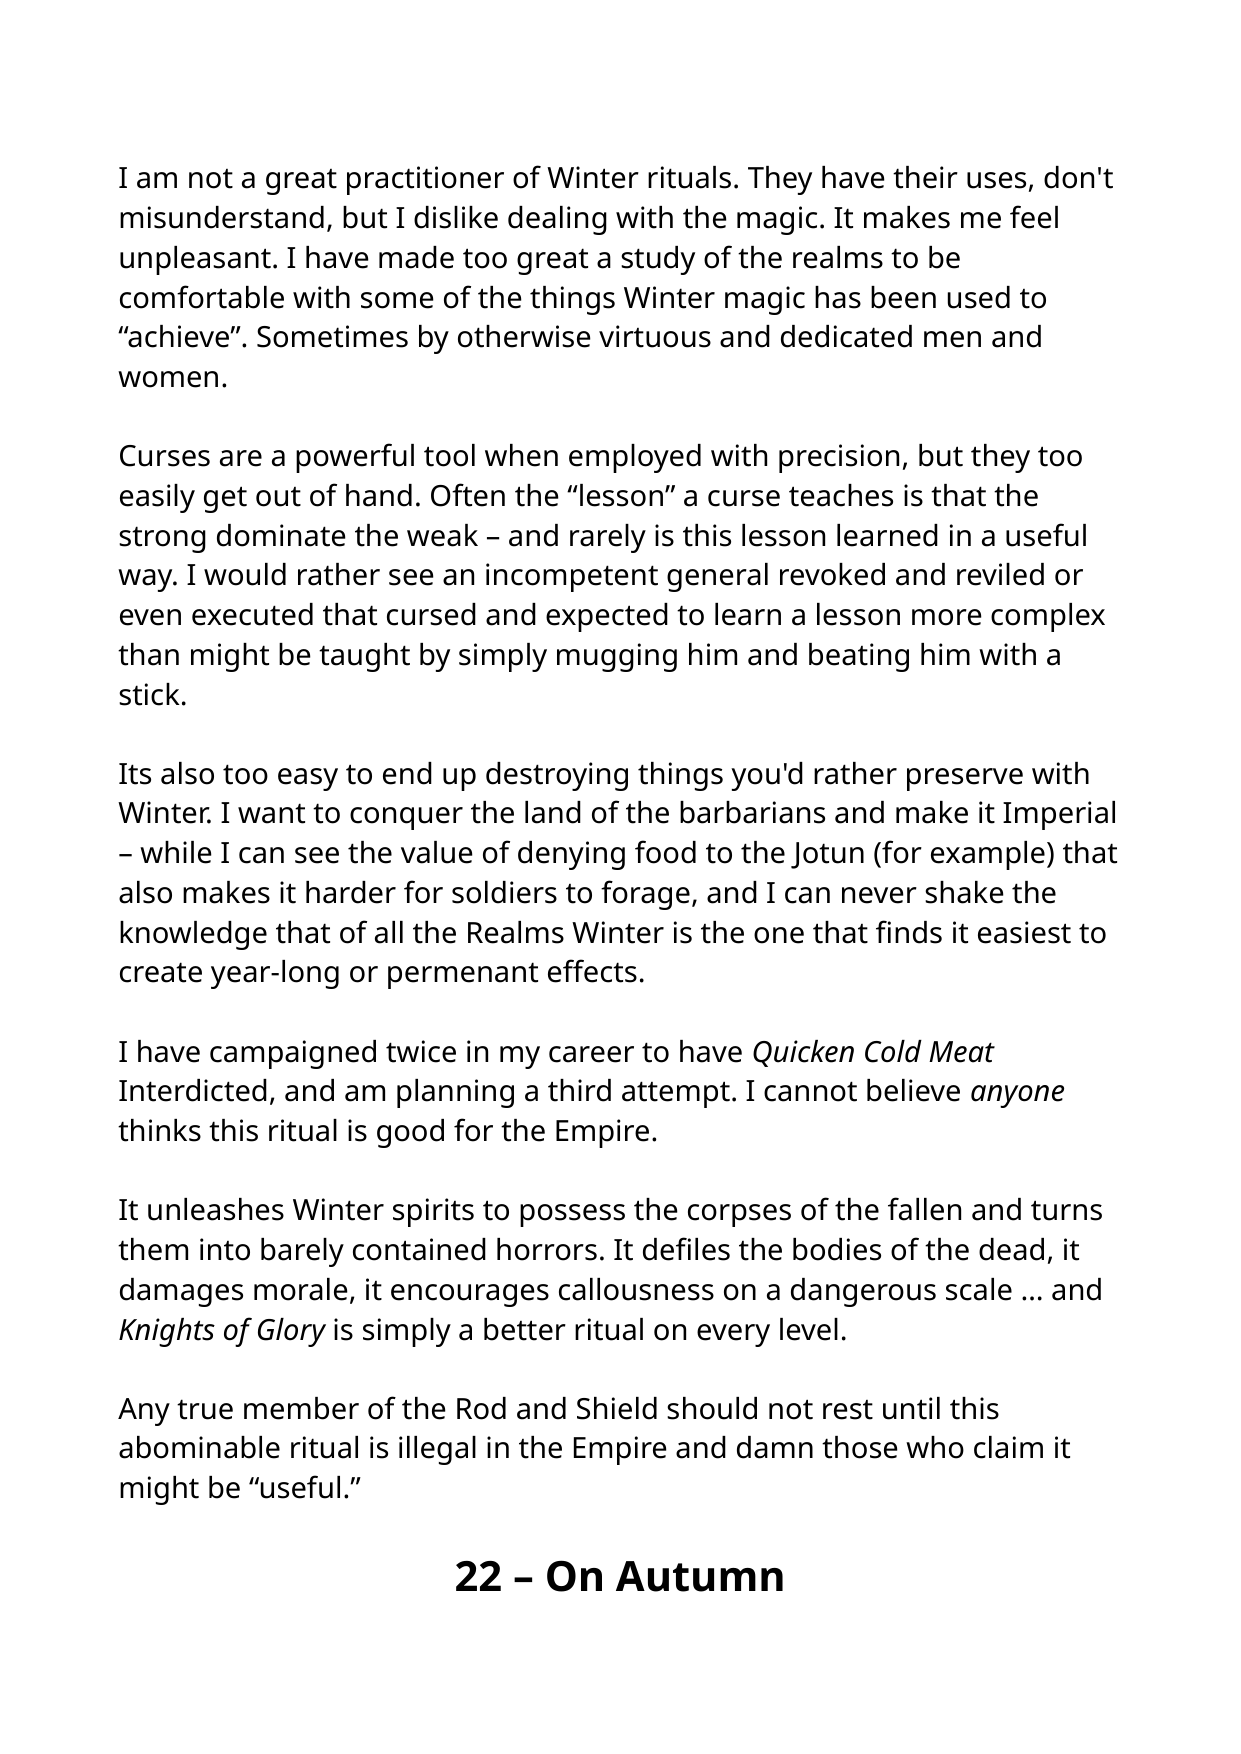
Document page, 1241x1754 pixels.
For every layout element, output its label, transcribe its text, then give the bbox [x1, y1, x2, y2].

text It unleashes Winter spirits to possess the corpses of the fallen and turns them into barely contained horrors. It defiles the bodies of the dead, it damages morale, it encourages callousness on a dangerous scale … and Knights of Glory is simply a better ritual on every level. [118, 1190, 1122, 1348]
text I am not a great practitioner of Winter rituals. They have their uses, don't misunderstand, but I dislike dealing with the magic. It makes me feel unpleasant. I have made too great a study of the realms to be comfortable with some of the things Winter magic has been used to “achieve”. Sometimes by otherwise virtuous and dedicated men and women. [118, 158, 1122, 396]
text 22 – On Autumn [118, 1547, 1122, 1604]
text Any true member of the Rod and Shield should not rest until this abominable ritual is illegal in the Empire and damn those who claim it might be “useful.” [118, 1388, 1122, 1507]
text Its also too easy to end up destroying things you'd rather preserve with Winter. I want to conquer the land of the barbarians and make it Imperial – while I can see the value of denying food to the Jotun (for example) that also makes it harder for soldiers to forage, and I can never shake the knowledge that of all the Realms Winter is the one that finds it easiest to create year-long or permenant effects. [118, 753, 1122, 991]
text I have campaigned twice in my career to have Quicken Cold Meat Interdicted, and am planning a third attempt. I cannot believe anyone thinks this ritual is good for the Empire. [118, 1031, 1122, 1150]
text Curses are a powerful tool when employed with precision, but they too easily get out of hand. Often the “lesson” a curse teaches is that the strong dominate the weak – and rarely is this lesson learned in a useful way. I would rather see an incompetent general revoked and reviled or even executed that cursed and expected to learn a lesson more complex than might be taught by simply mugging him and beating him with a stick. [118, 436, 1122, 713]
